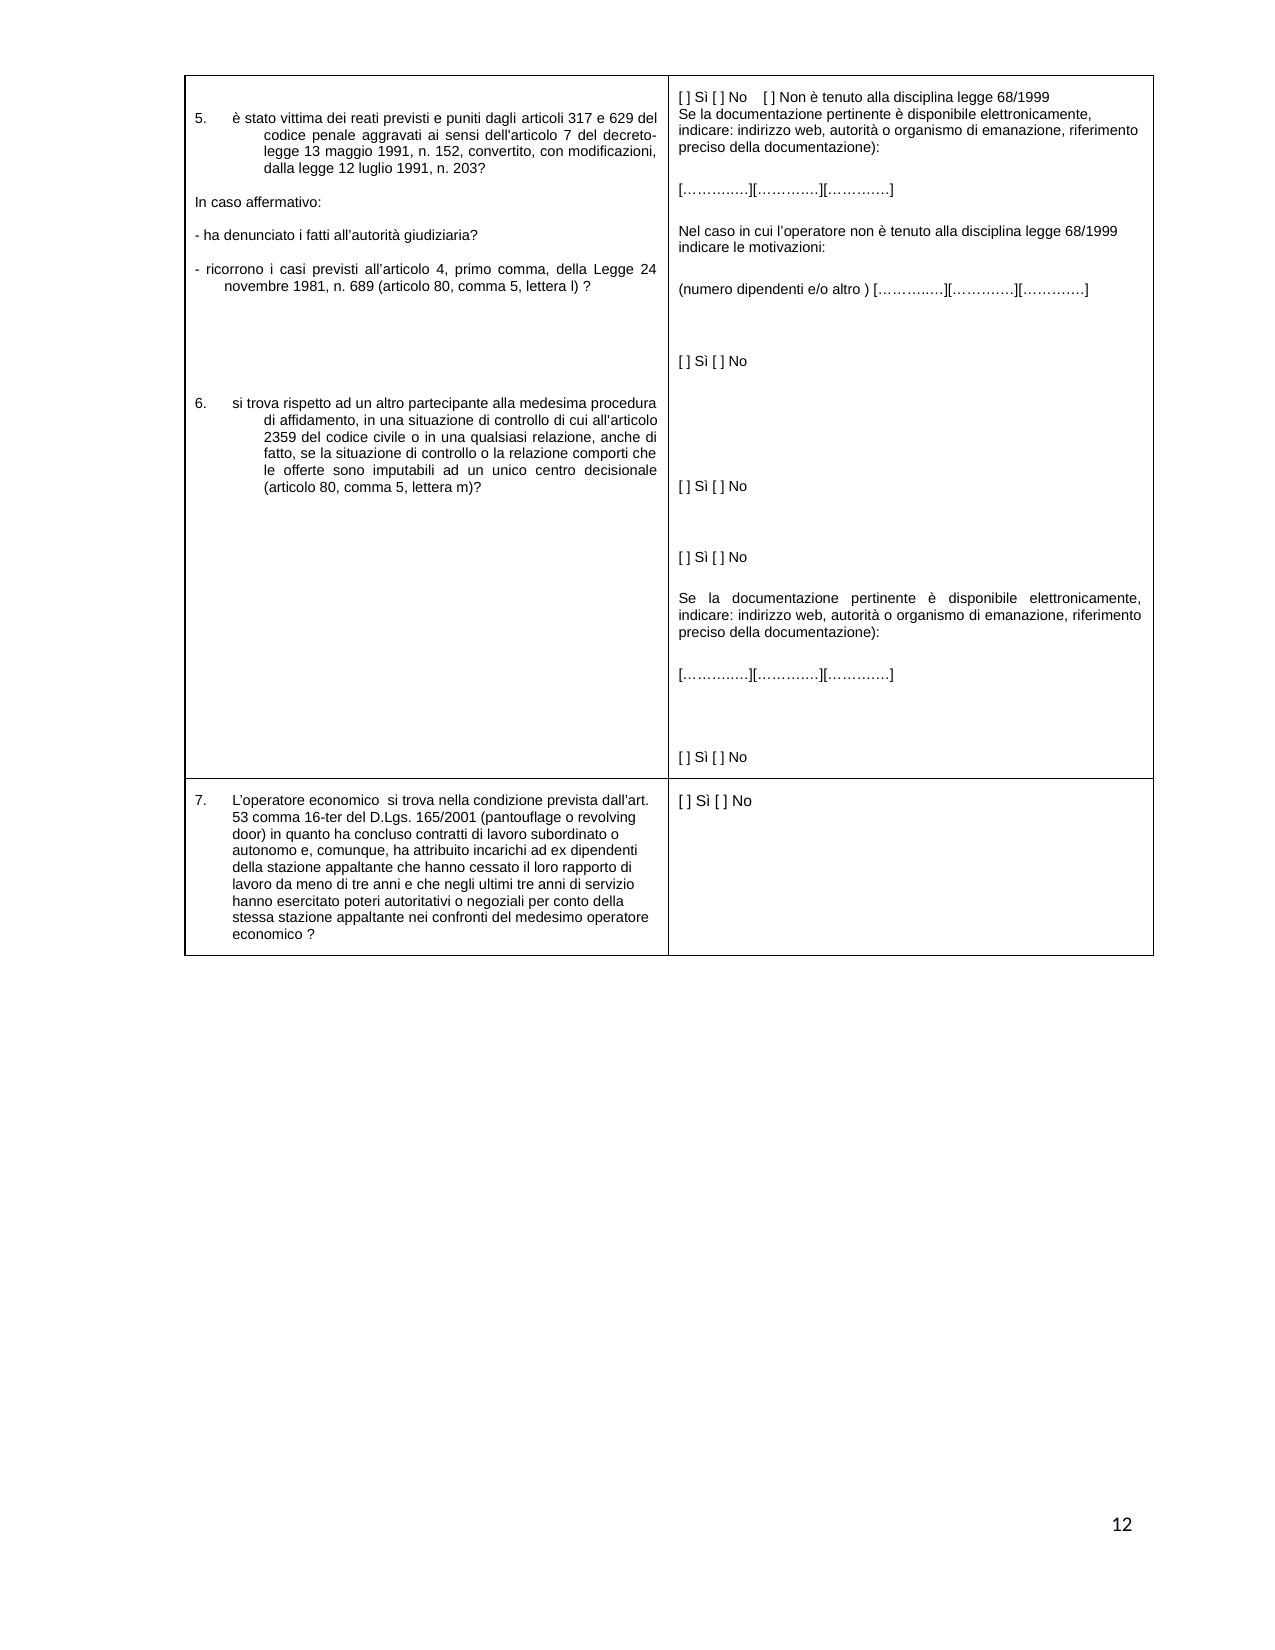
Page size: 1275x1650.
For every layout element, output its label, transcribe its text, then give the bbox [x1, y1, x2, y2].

table_cell L’operatore economico si trova nella condizione prevista dall’art. 53 comma 16-ter del D.Lgs. 165/2001 (pantouflage o revolving door) in quanto ha concluso contratti di lavoro subordinato o autonomo e, comunque, ha attribuito incarichi ad ex dipendenti della stazione appaltante che hanno cessato il loro rapporto di lavoro da meno di tre anni e che negli ultimi tre anni di servizio hanno esercitato poteri autoritativi o negoziali per conto della stessa stazione appaltante nei confronti del medesimo operatore economico ? [186, 779, 668, 955]
table_cell [ ] Sì [ ] No [669, 779, 1153, 955]
table_cell [ ] Sì [ ] No [ ] Non è tenuto alla disciplina legge 68/1999 Se la documentazione pertinente è disponibile elettronicamente, indicare: indirizzo web, autorità o organismo di emanazione, riferimento preciso della documentazione): [………..…][……….…][……….…] Nel caso in cui l’operatore non è tenuto alla disciplina legge 68/1999 indicare le motivazioni: (numero dipendenti e/o altro ) [………..…][……….…][……….…] [ ] Sì [ ] No [ ] Sì [ ] No [ ] Sì [ ] No Se la documentazione pertinente è disponibile elettronicamente, indicare: indirizzo web, autorità o organismo di emanazione, riferimento preciso della documentazione): [………..…][……….…][……….…] [ ] Sì [ ] No [669, 76, 1153, 778]
table_cell L’operatore economico si trova in una delle seguenti situazioni ? è stato soggetto alla sanzione interdittiva di cui all'articolo 9, comma 2, lettera c) del decreto legislativo 8 giugno 2001, n. 231 o ad altra sanzione che comporta il divieto di contrarre con la pubblica amministrazione, compresi i provvedimenti interdittivi di cui all'articolo 14 del decreto legislativo 9 aprile 2008, n. 81 (Articolo 80, comma 5, lettera f); è iscritto nel casellario informatico tenuto dall'Osservatorio dell'ANAC per aver presentato false dichiarazioni o falsa documentazione ai fini del rilascio dell'attestazione di qualificazione, per il periodo durante il quale perdura l'iscrizione (Articolo 80, comma 5, lettera g); ha violato il divieto di intestazione fiduciaria di cui all'articolo 17 della legge 19 marzo 1990, n. 55 (Articolo 80, comma 5, lettera h)? In caso affermativo : - indicare la data dell’accertamento definitivo e l’autorità o organismo di emanazione: - la violazione è stata rimossa ? è in regola con le norme che disciplinano il diritto al lavoro dei disabili di cui alla legge 12 marzo 1999, n. 68 (Articolo 80, comma 5, lettera i); è stato vittima dei reati previsti e puniti dagli articoli 317 e 629 del codice penale aggravati ai sensi dell'articolo 7 del decreto-legge 13 maggio 1991, n. 152, convertito, con modificazioni, dalla legge 12 luglio 1991, n. 203? In caso affermativo: - ha denunciato i fatti all’autorità giudiziaria? - ricorrono i casi previsti all’articolo 4, primo comma, della Legge 24 novembre 1981, n. 689 (articolo 80, comma 5, lettera l) ? si trova rispetto ad un altro partecipante alla medesima procedura di affidamento, in una situazione di controllo di cui all'articolo 2359 del codice civile o in una qualsiasi relazione, anche di fatto, se la situazione di controllo o la relazione comporti che le offerte sono imputabili ad un unico centro decisionale (articolo 80, comma 5, lettera m)? [186, 76, 668, 778]
